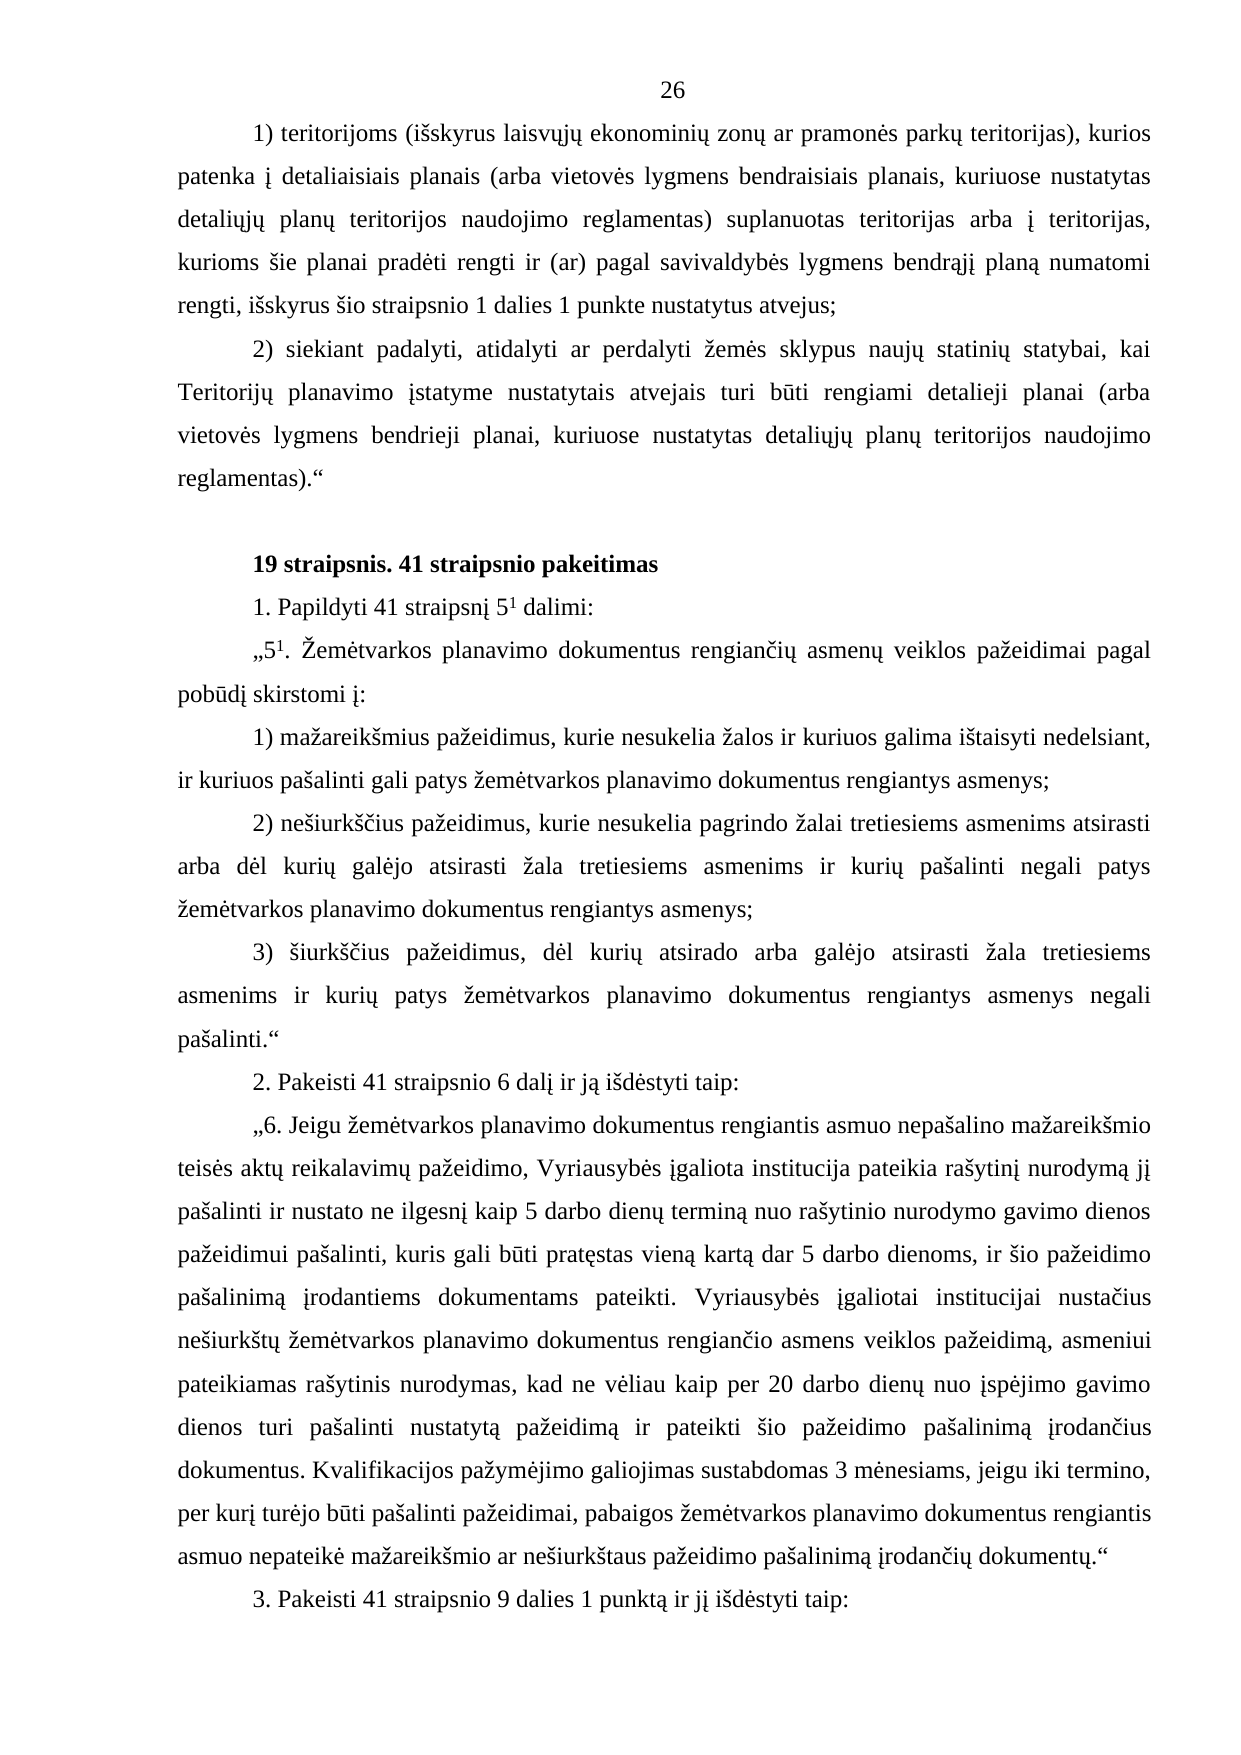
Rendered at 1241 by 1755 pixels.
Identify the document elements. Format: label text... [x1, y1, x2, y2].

text 1. Papildyti 41 straipsnį 51 dalimi: [177, 592, 1152, 621]
text 3. Pakeisti 41 straipsnio 9 dalies 1 punktą ir jį išdėstyti taip: [177, 1584, 1152, 1613]
text 1) teritorijoms (išskyrus laisvųjų ekonominių zonų ar pramonės parkų teritorijas), kurios patenka į detaliaisiais planais (arba vietovės lygmens bendraisiais planais, kuriuose nustatytas detaliųjų planų teritorijos naudojimo reglamentas) suplanuotas teritorijas arba į teritorijas, kurioms šie planai pradėti rengti ir (ar) pagal savivaldybės lygmens bendrąjį planą numatomi rengti, išskyrus šio straipsnio 1 dalies 1 punkte nustatytus atvejus; [177, 118, 1152, 319]
text 2) nešiurkščius pažeidimus, kurie nesukelia pagrindo žalai tretiesiems asmenims atsirasti arba dėl kurių galėjo atsirasti žala tretiesiems asmenims ir kurių pašalinti negali patys žemėtvarkos planavimo dokumentus rengiantys asmenys; [177, 808, 1152, 923]
text 1) mažareikšmius pažeidimus, kurie nesukelia žalos ir kuriuos galima ištaisyti nedelsiant, ir kuriuos pašalinti gali patys žemėtvarkos planavimo dokumentus rengiantys asmenys; [177, 722, 1152, 794]
text 3) šiurkščius pažeidimus, dėl kurių atsirado arba galėjo atsirasti žala tretiesiems asmenims ir kurių patys žemėtvarkos planavimo dokumentus rengiantys asmenys negali pašalinti.“ [177, 937, 1152, 1052]
text „51. Žemėtvarkos planavimo dokumentus rengiančių asmenų veiklos pažeidimai pagal pobūdį skirstomi į: [177, 636, 1152, 707]
text 2) siekiant padalyti, atidalyti ar perdalyti žemės sklypus naujų statinių statybai, kai Teritorijų planavimo įstatyme nustatytais atvejais turi būti rengiami detalieji planai (arba vietovės lygmens bendrieji planai, kuriuose nustatytas detaliųjų planų teritorijos naudojimo reglamentas).“ [177, 334, 1152, 492]
text „6. Jeigu žemėtvarkos planavimo dokumentus rengiantis asmuo nepašalino mažareikšmio teisės aktų reikalavimų pažeidimo, Vyriausybės įgaliota institucija pateikia rašytinį nurodymą jį pašalinti ir nustato ne ilgesnį kaip 5 darbo dienų terminą nuo rašytinio nurodymo gavimo dienos pažeidimui pašalinti, kuris gali būti pratęstas vieną kartą dar 5 darbo dienoms, ir šio pažeidimo pašalinimą įrodantiems dokumentams pateikti. Vyriausybės įgaliotai institucijai nustačius nešiurkštų žemėtvarkos planavimo dokumentus rengiančio asmens veiklos pažeidimą, asmeniui pateikiamas rašytinis nurodymas, kad ne vėliau kaip per 20 darbo dienų nuo įspėjimo gavimo dienos turi pašalinti nustatytą pažeidimą ir pateikti šio pažeidimo pašalinimą įrodančius dokumentus. Kvalifikacijos pažymėjimo galiojimas sustabdomas 3 mėnesiams, jeigu iki termino, per kurį turėjo būti pašalinti pažeidimai, pabaigos žemėtvarkos planavimo dokumentus rengiantis asmuo nepateikė mažareikšmio ar nešiurkštaus pažeidimo pašalinimą įrodančių dokumentų.“ [177, 1110, 1152, 1570]
text 2. Pakeisti 41 straipsnio 6 dalį ir ją išdėstyti taip: [177, 1067, 1152, 1096]
text 19 straipsnis. 41 straipsnio pakeitimas [177, 549, 1152, 578]
